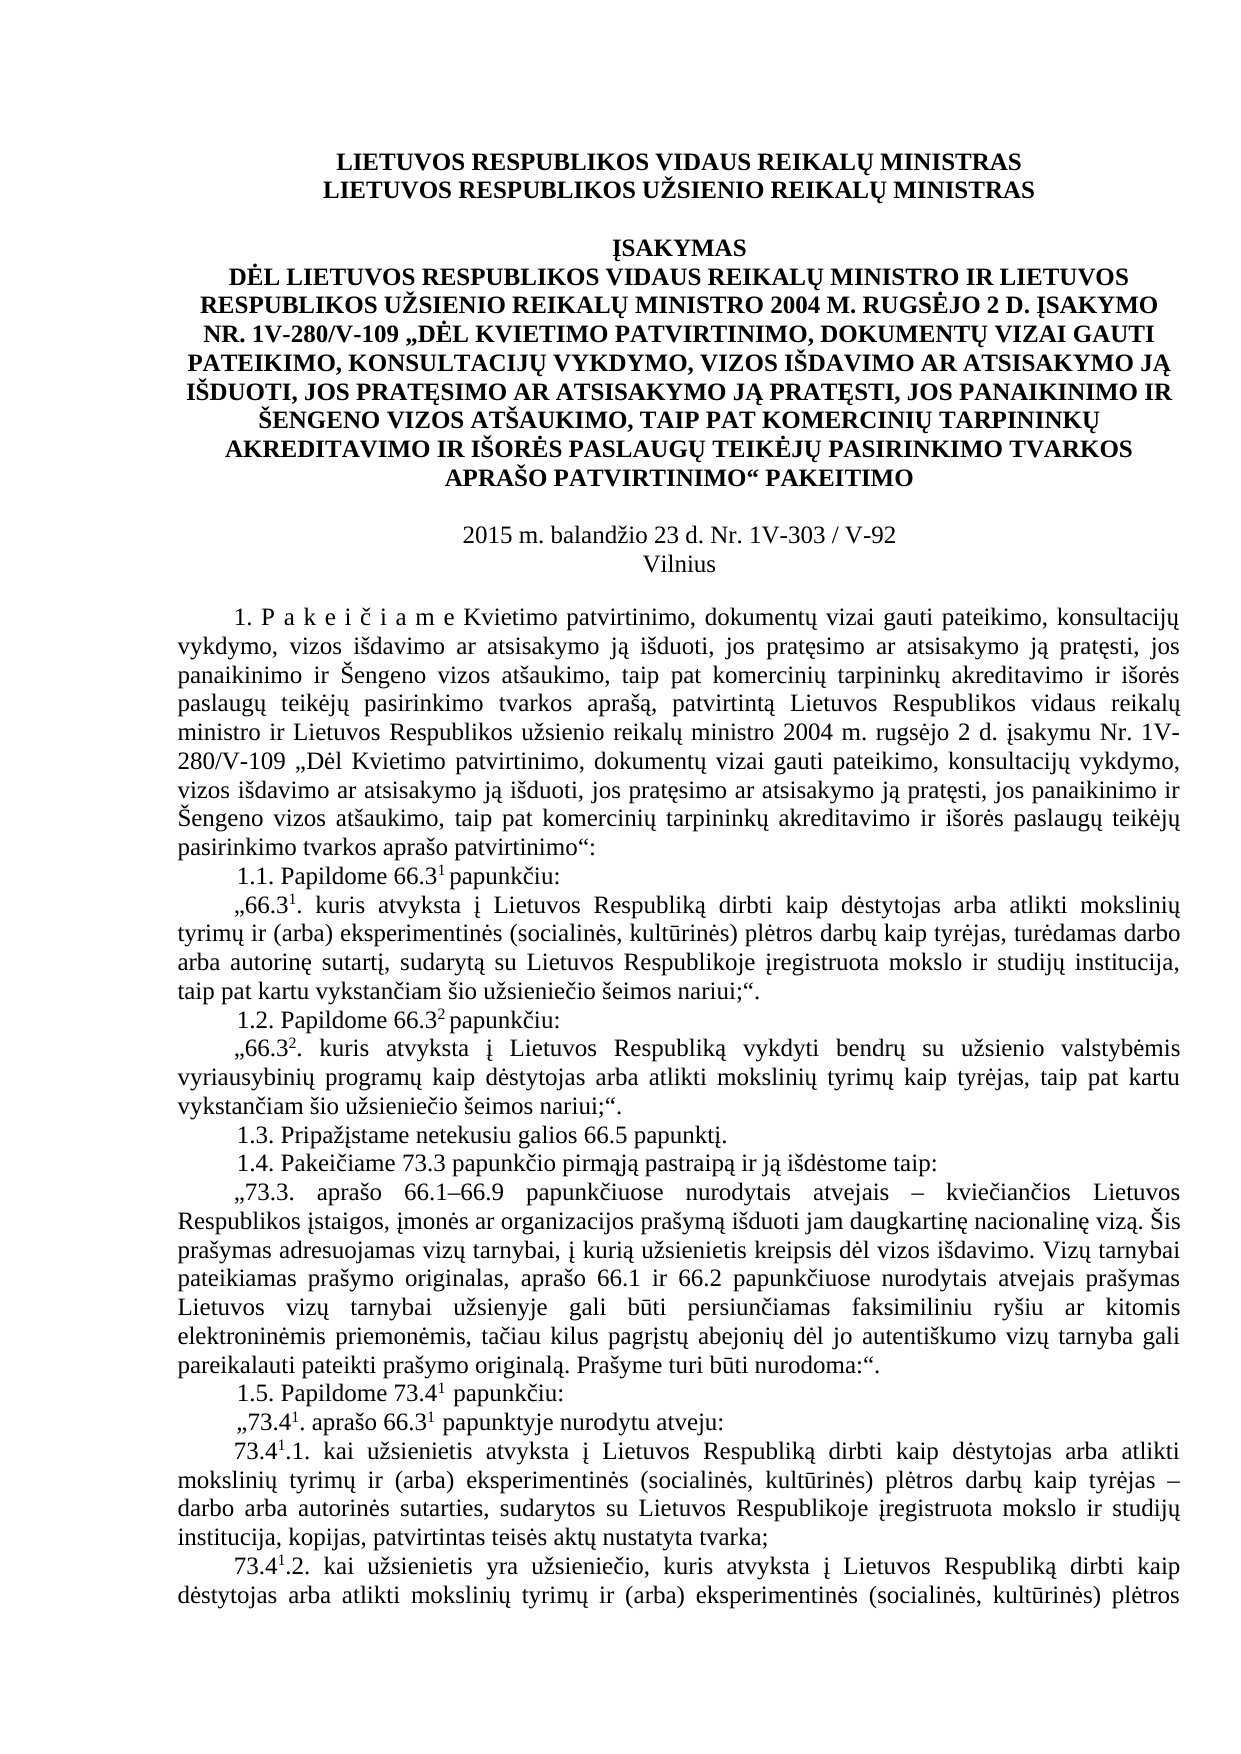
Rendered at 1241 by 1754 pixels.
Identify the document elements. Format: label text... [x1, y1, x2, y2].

text 1.3. Pripažįstame netekusiu galios 66.5 papunktį. [237, 1120, 1181, 1148]
text 1.2. Papildome 66.32 papunkčiu: [237, 1005, 1181, 1033]
text 1.4. Pakeičiame 73.3 papunkčio pirmąją pastraipą ir ją išdėstome taip: [237, 1148, 1181, 1177]
text LIETUVOS RESPUBLIKOS VIDAUS REIKALŲ MINISTRAS [177, 147, 1181, 176]
text LIETUVOS RESPUBLIKOS užsienio REIKALŲ MINISTRAS [177, 176, 1181, 204]
text DĖL LIETUVOS RESPUBLIKOS VIDAUS REIKALŲ MINISTRO IR LIETUVOS RESPUBLIKOS UŽSIENIO REIKALŲ MINISTRO 2004 M. RUGSĖJO 2 D. ĮSAKYMO NR. 1V-280/V-109 „DĖL kvietimo patvirtinimo, DOKUMENTŲ VIZAI GAUTI PATEIKIMO, KONSULTAcijų vykdymo, VIZOS IŠDAVIMO ar atsisakymo ją išduoti, jos pratęsimo ar atsisakymo ją pratęsti, jos panaikinimo ir šengeno vizos atšaukimo, taip pat komercinių tarpininkų akreditavimo ir išorės paslaugų teikėjų pasirinkimo tvarkos APRAŠO PATVIRTINIMO“ PAKEITIMO [177, 262, 1181, 492]
text 2015 m. balandžio 23 d. Nr. 1V-303 / V-92 [177, 521, 1181, 549]
text 73.41.2. kai užsienietis yra užsieniečio, kuris atvyksta į Lietuvos Respubliką dirbti kaip dėstytojas arba atlikti mokslinių tyrimų ir (arba) eksperimentinės (socialinės, kultūrinės) plėtros [177, 1551, 1181, 1608]
text Vilnius [177, 549, 1181, 578]
text 1. P a k e i č i a m e Kvietimo patvirtinimo, dokumentų vizai gauti pateikimo, konsultacijų vykdymo, vizos išdavimo ar atsisakymo ją išduoti, jos pratęsimo ar atsisakymo ją pratęsti, jos panaikinimo ir Šengeno vizos atšaukimo, taip pat komercinių tarpininkų akreditavimo ir išorės paslaugų teikėjų pasirinkimo tvarkos aprašą, patvirtintą Lietuvos Respublikos vidaus reikalų ministro ir Lietuvos Respublikos užsienio reikalų ministro 2004 m. rugsėjo 2 d. įsakymu Nr. 1V-280/V-109 „Dėl Kvietimo patvirtinimo, dokumentų vizai gauti pateikimo, konsultacijų vykdymo, vizos išdavimo ar atsisakymo ją išduoti, jos pratęsimo ar atsisakymo ją pratęsti, jos panaikinimo ir Šengeno vizos atšaukimo, taip pat komercinių tarpininkų akreditavimo ir išorės paslaugų teikėjų pasirinkimo tvarkos aprašo patvirtinimo“: [177, 602, 1181, 861]
text 1.5. Papildome 73.41 papunkčiu: [237, 1378, 1181, 1407]
text 1.1. Papildome 66.31 papunkčiu: [237, 861, 1181, 890]
text „66.31. kuris atvyksta į Lietuvos Respubliką dirbti kaip dėstytojas arba atlikti mokslinių tyrimų ir (arba) eksperimentinės (socialinės, kultūrinės) plėtros darbų kaip tyrėjas, turėdamas darbo arba autorinę sutartį, sudarytą su Lietuvos Respublikoje įregistruota mokslo ir studijų institucija, taip pat kartu vykstančiam šio užsieniečio šeimos nariui;“. [177, 890, 1181, 1005]
text „73.3. aprašo 66.1–66.9 papunkčiuose nurodytais atvejais – kviečiančios Lietuvos Respublikos įstaigos, įmonės ar organizacijos prašymą išduoti jam daugkartinę nacionalinę vizą. Šis prašymas adresuojamas vizų tarnybai, į kurią užsienietis kreipsis dėl vizos išdavimo. Vizų tarnybai pateikiamas prašymo originalas, aprašo 66.1 ir 66.2 papunkčiuose nurodytais atvejais prašymas Lietuvos vizų tarnybai užsienyje gali būti persiunčiamas faksimiliniu ryšiu ar kitomis elektroninėmis priemonėmis, tačiau kilus pagrįstų abejonių dėl jo autentiškumo vizų tarnyba gali pareikalauti pateikti prašymo originalą. Prašyme turi būti nurodoma:“. [177, 1177, 1181, 1378]
text „73.41. aprašo 66.31 papunktyje nurodytu atveju: [236, 1407, 1181, 1436]
text 73.41.1. kai užsienietis atvyksta į Lietuvos Respubliką dirbti kaip dėstytojas arba atlikti mokslinių tyrimų ir (arba) eksperimentinės (socialinės, kultūrinės) plėtros darbų kaip tyrėjas – darbo arba autorinės sutarties, sudarytos su Lietuvos Respublikoje įregistruota mokslo ir studijų institucija, kopijas, patvirtintas teisės aktų nustatyta tvarka; [177, 1436, 1181, 1551]
text ĮSAKYMAS [177, 233, 1181, 262]
text „66.32. kuris atvyksta į Lietuvos Respubliką vykdyti bendrų su užsienio valstybėmis vyriausybinių programų kaip dėstytojas arba atlikti mokslinių tyrimų kaip tyrėjas, taip pat kartu vykstančiam šio užsieniečio šeimos nariui;“. [177, 1033, 1181, 1120]
